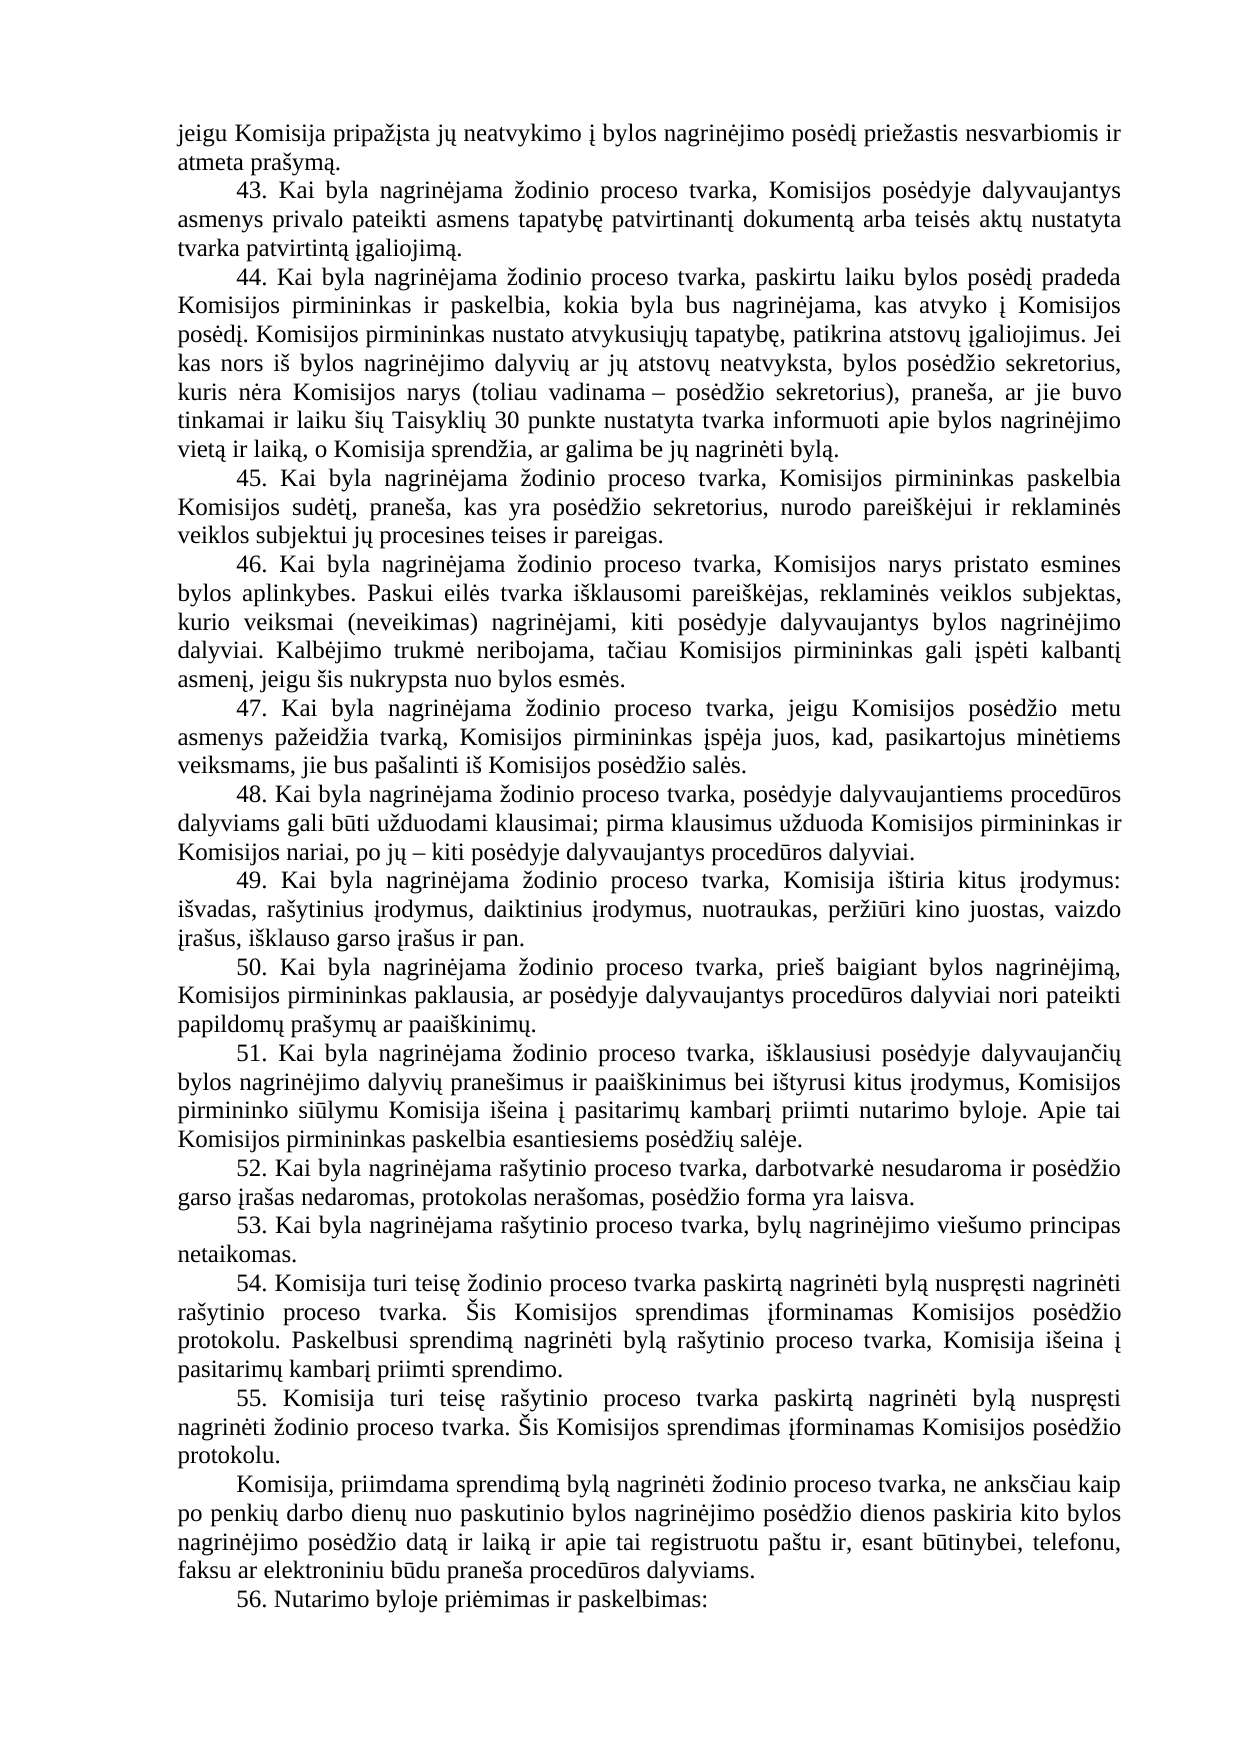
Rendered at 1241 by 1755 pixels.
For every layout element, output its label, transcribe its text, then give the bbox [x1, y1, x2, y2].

text 52. Kai byla nagrinėjama rašytinio proceso tvarka, darbotvarkė nesudaroma ir posėdžio garso įrašas nedaromas, protokolas nerašomas, posėdžio forma yra laisva. [177, 1153, 1122, 1211]
text 54. Komisija turi teisę žodinio proceso tvarka paskirtą nagrinėti bylą nuspręsti nagrinėti rašytinio proceso tvarka. Šis Komisijos sprendimas įforminamas Komisijos posėdžio protokolu. Paskelbusi sprendimą nagrinėti bylą rašytinio proceso tvarka, Komisija išeina į pasitarimų kambarį priimti sprendimo. [177, 1268, 1122, 1383]
text 44. Kai byla nagrinėjama žodinio proceso tvarka, paskirtu laiku bylos posėdį pradeda Komisijos pirmininkas ir paskelbia, kokia byla bus nagrinėjama, kas atvyko į Komisijos posėdį. Komisijos pirmininkas nustato atvykusiųjų tapatybę, patikrina atstovų įgaliojimus. Jei kas nors iš bylos nagrinėjimo dalyvių ar jų atstovų neatvyksta, bylos posėdžio sekretorius, kuris nėra Komisijos narys (toliau vadinama – posėdžio sekretorius), praneša, ar jie buvo tinkamai ir laiku šių Taisyklių 30 punkte nustatyta tvarka informuoti apie bylos nagrinėjimo vietą ir laiką, o Komisija sprendžia, ar galima be jų nagrinėti bylą. [177, 262, 1122, 463]
text 55. Komisija turi teisę rašytinio proceso tvarka paskirtą nagrinėti bylą nuspręsti nagrinėti žodinio proceso tvarka. Šis Komisijos sprendimas įforminamas Komisijos posėdžio protokolu. [177, 1383, 1122, 1469]
text 46. Kai byla nagrinėjama žodinio proceso tvarka, Komisijos narys pristato esmines bylos aplinkybes. Paskui eilės tvarka išklausomi pareiškėjas, reklaminės veiklos subjektas, kurio veiksmai (neveikimas) nagrinėjami, kiti posėdyje dalyvaujantys bylos nagrinėjimo dalyviai. Kalbėjimo trukmė neribojama, tačiau Komisijos pirmininkas gali įspėti kalbantį asmenį, jeigu šis nukrypsta nuo bylos esmės. [177, 549, 1122, 693]
text 51. Kai byla nagrinėjama žodinio proceso tvarka, išklausiusi posėdyje dalyvaujančių bylos nagrinėjimo dalyvių pranešimus ir paaiškinimus bei ištyrusi kitus įrodymus, Komisijos pirmininko siūlymu Komisija išeina į pasitarimų kambarį priimti nutarimo byloje. Apie tai Komisijos pirmininkas paskelbia esantiesiems posėdžių salėje. [177, 1038, 1122, 1153]
text 53. Kai byla nagrinėjama rašytinio proceso tvarka, bylų nagrinėjimo viešumo principas netaikomas. [177, 1211, 1122, 1268]
text 50. Kai byla nagrinėjama žodinio proceso tvarka, prieš baigiant bylos nagrinėjimą, Komisijos pirmininkas paklausia, ar posėdyje dalyvaujantys procedūros dalyviai nori pateikti papildomų prašymų ar paaiškinimų. [177, 952, 1122, 1038]
text 56. Nutarimo byloje priėmimas ir paskelbimas: [177, 1584, 1122, 1613]
text 48. Kai byla nagrinėjama žodinio proceso tvarka, posėdyje dalyvaujantiems procedūros dalyviams gali būti užduodami klausimai; pirma klausimus užduoda Komisijos pirmininkas ir Komisijos nariai, po jų – kiti posėdyje dalyvaujantys procedūros dalyviai. [177, 779, 1122, 866]
text 45. Kai byla nagrinėjama žodinio proceso tvarka, Komisijos pirmininkas paskelbia Komisijos sudėtį, praneša, kas yra posėdžio sekretorius, nurodo pareiškėjui ir reklaminės veiklos subjektui jų procesines teises ir pareigas. [177, 463, 1122, 549]
text 49. Kai byla nagrinėjama žodinio proceso tvarka, Komisija ištiria kitus įrodymus: išvadas, rašytinius įrodymus, daiktinius įrodymus, nuotraukas, peržiūri kino juostas, vaizdo įrašus, išklauso garso įrašus ir pan. [177, 866, 1122, 952]
text jeigu Komisija pripažįsta jų neatvykimo į bylos nagrinėjimo posėdį priežastis nesvarbiomis ir atmeta prašymą. [177, 118, 1122, 176]
text Komisija, priimdama sprendimą bylą nagrinėti žodinio proceso tvarka, ne anksčiau kaip po penkių darbo dienų nuo paskutinio bylos nagrinėjimo posėdžio dienos paskiria kito bylos nagrinėjimo posėdžio datą ir laiką ir apie tai registruotu paštu ir, esant būtinybei, telefonu, faksu ar elektroniniu būdu praneša procedūros dalyviams. [177, 1469, 1122, 1584]
text 47. Kai byla nagrinėjama žodinio proceso tvarka, jeigu Komisijos posėdžio metu asmenys pažeidžia tvarką, Komisijos pirmininkas įspėja juos, kad, pasikartojus minėtiems veiksmams, jie bus pašalinti iš Komisijos posėdžio salės. [177, 693, 1122, 779]
text 43. Kai byla nagrinėjama žodinio proceso tvarka, Komisijos posėdyje dalyvaujantys asmenys privalo pateikti asmens tapatybę patvirtinantį dokumentą arba teisės aktų nustatyta tvarka patvirtintą įgaliojimą. [177, 176, 1122, 262]
